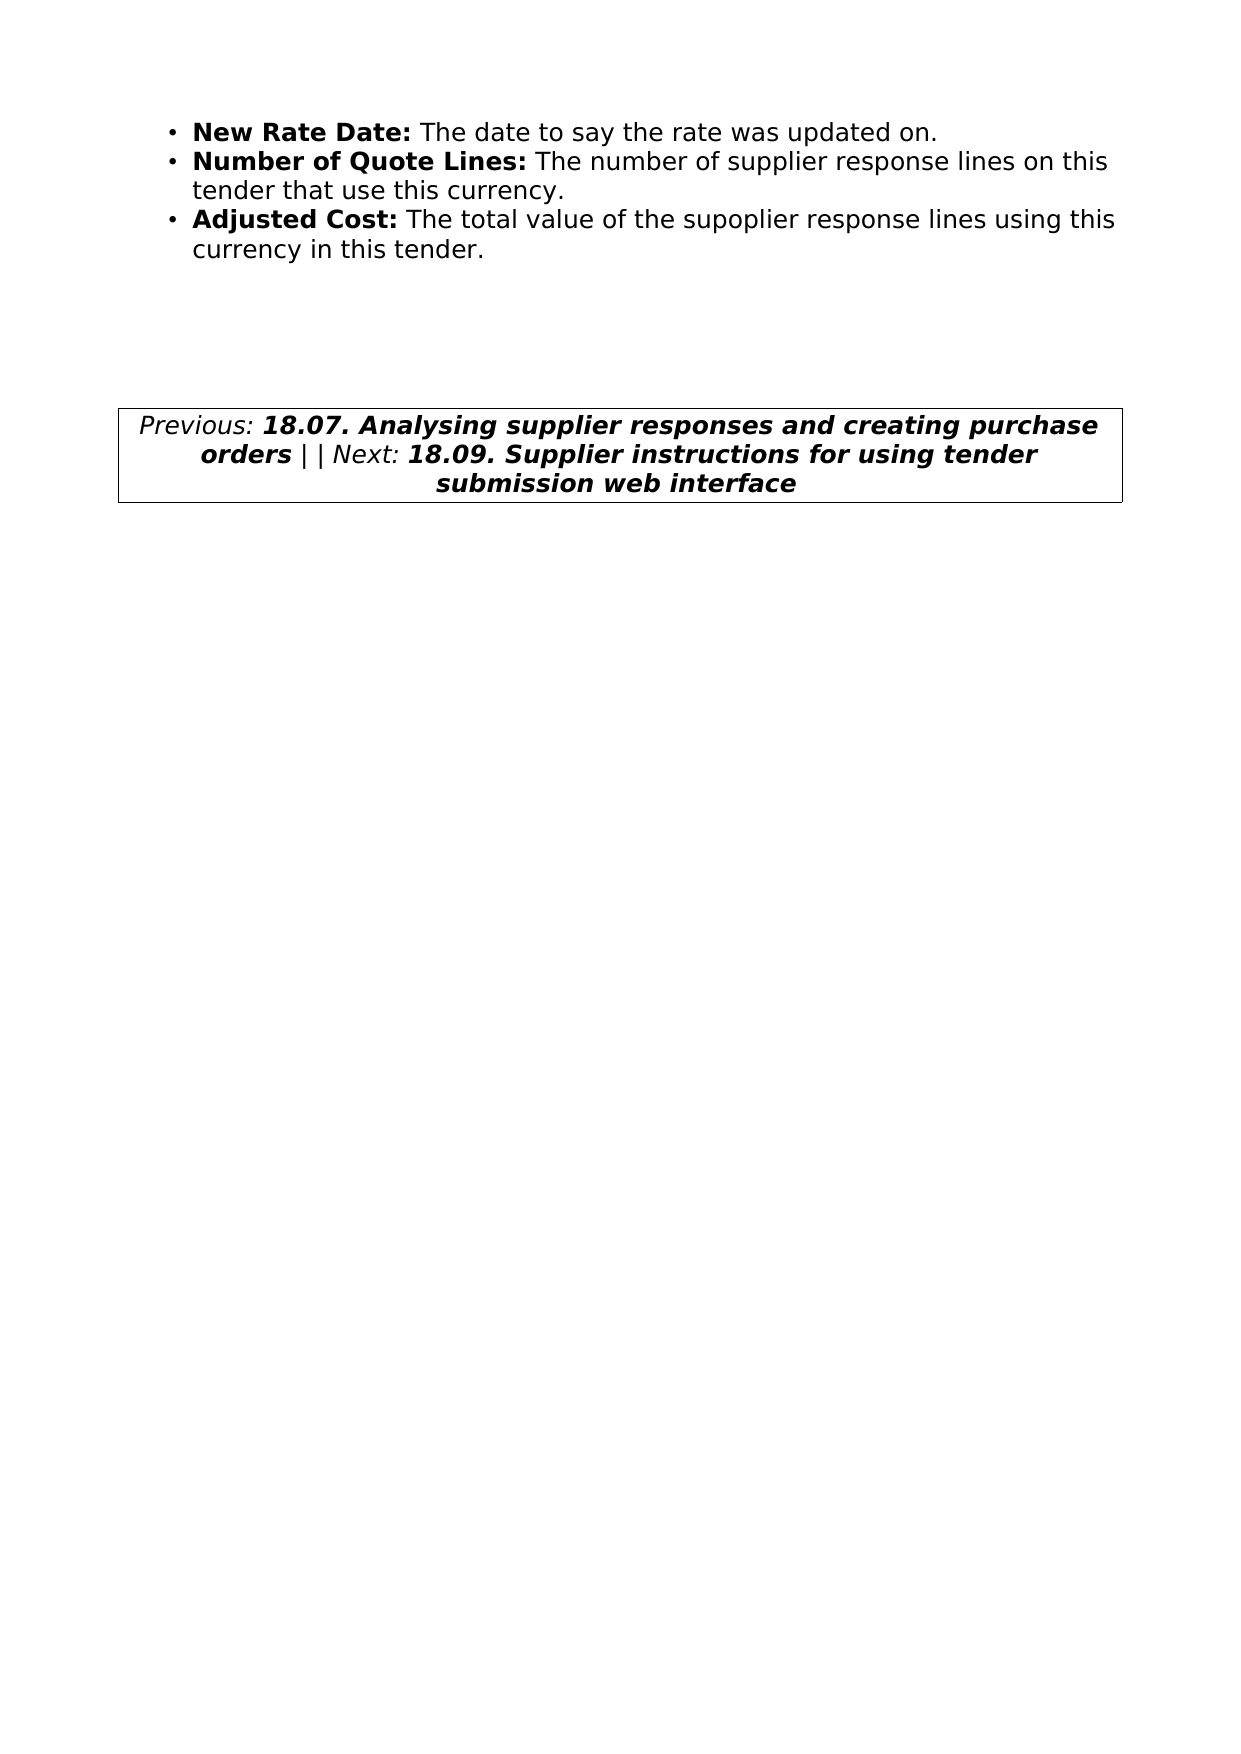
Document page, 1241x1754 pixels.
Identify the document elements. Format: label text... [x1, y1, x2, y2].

list Number of Quote Lines: The number of supplier response lines on this tender that use this currency. [177, 147, 1122, 206]
list Adjusted Cost: The total value of the supoplier response lines using this currency in this tender. [177, 206, 1122, 264]
table_header Previous: 18.07. Analysing supplier responses and creating purchase orders | | Next: 18.09. Supplier instructions for using tender submission web interface [119, 409, 1122, 502]
list New Rate Date: The date to say the rate was updated on. [177, 118, 1122, 147]
